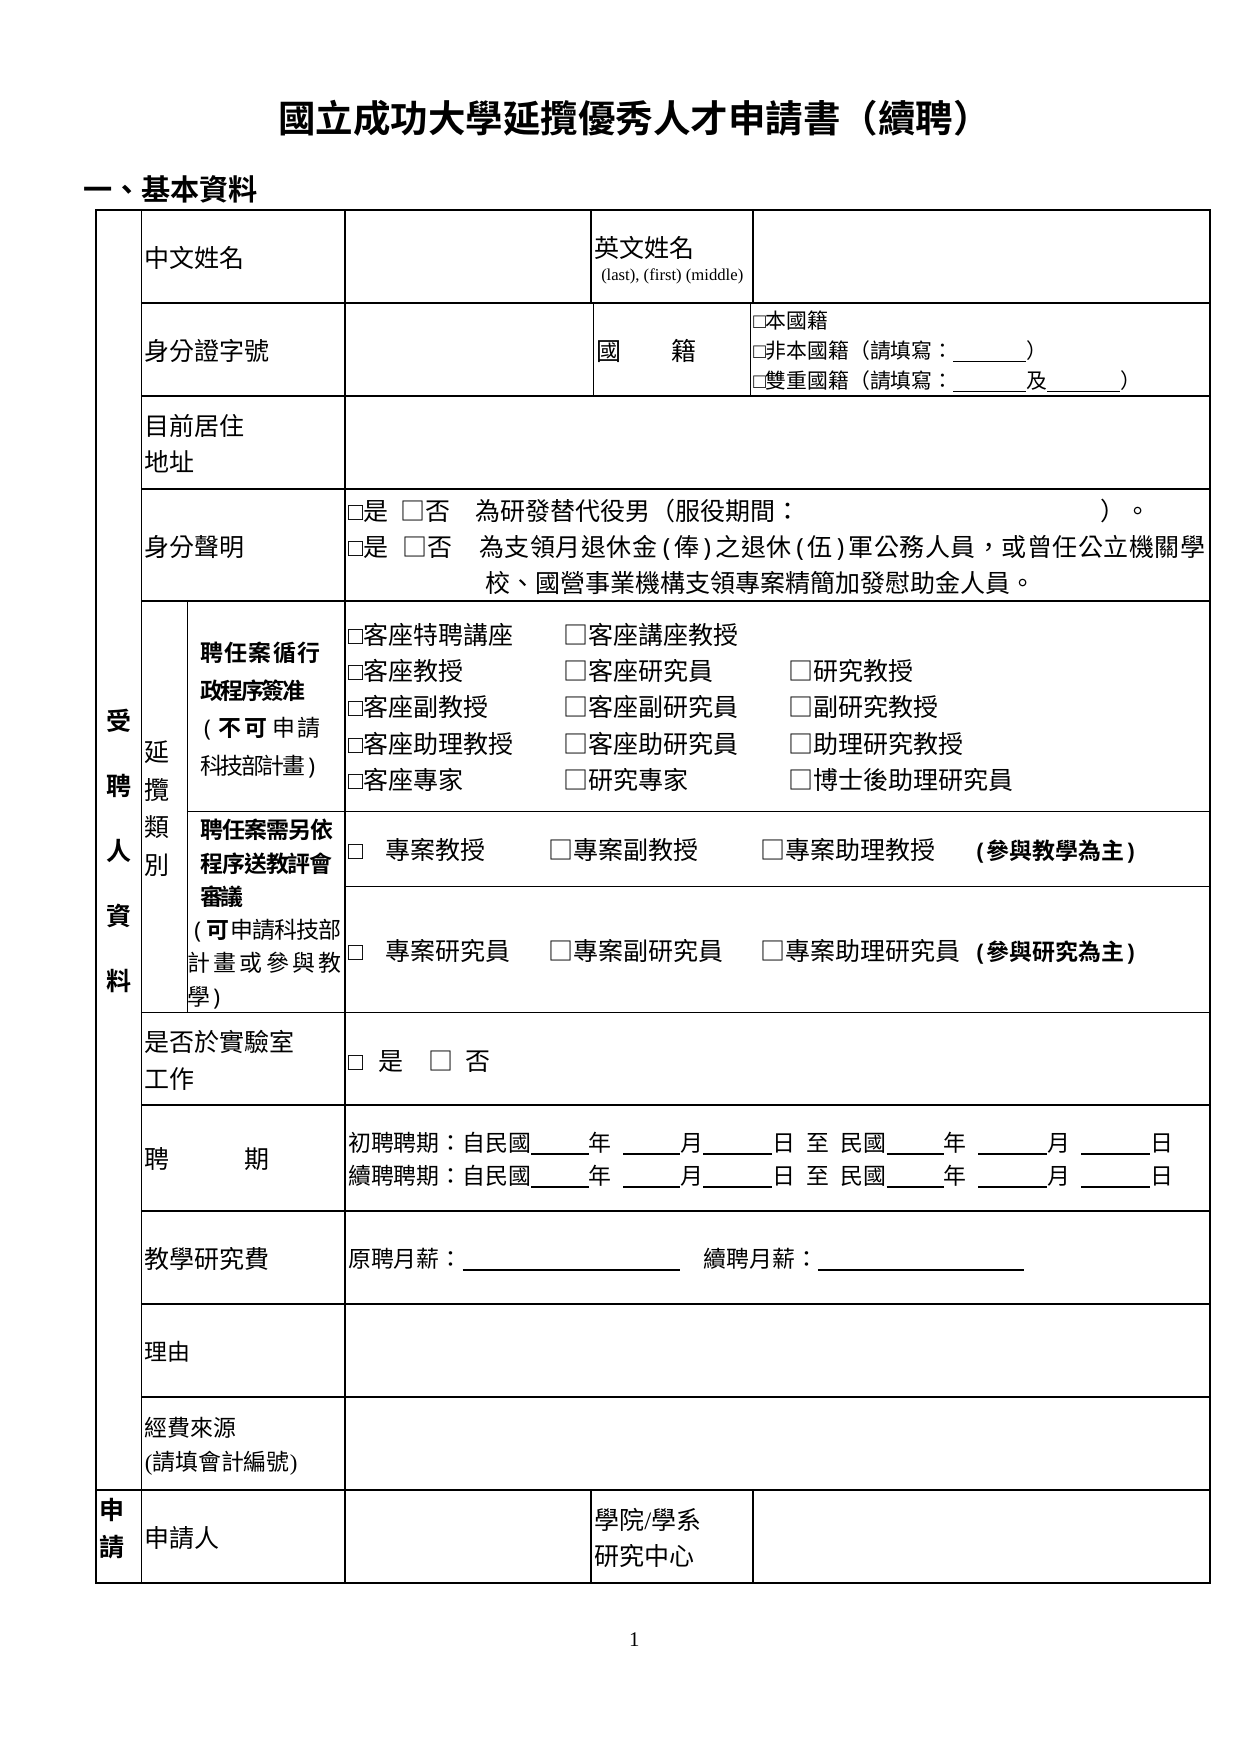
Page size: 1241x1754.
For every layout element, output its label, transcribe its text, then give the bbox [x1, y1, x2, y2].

table_cell □是 □否 為研發替代役男（服役期間： ）。 □是 □否 為支領月退休金(俸)之退休(伍)軍公務人員，或曾任公立機關學校、國營事業機構支領專案精簡加發慰助金人員。 [346, 490, 1209, 600]
table_cell 聘任案循行政程序簽准 (不可申請科技部計畫) [188, 602, 344, 811]
table_cell 專案教授 □專案副教授 □專案助理教授 (參與教學為主) [346, 812, 1209, 886]
table_cell 申請 [97, 1491, 141, 1582]
table_cell 聘任案需另依程序送教評會審議 (可申請科技部計畫或參與教學) [188, 812, 344, 1012]
table_cell 國 籍 [594, 304, 750, 395]
table_cell 身分證字號 [142, 304, 344, 395]
table_cell 聘 期 [142, 1106, 344, 1210]
table_cell 延 攬 類 別 [142, 602, 187, 1012]
table_cell 目前居住 地址 [142, 397, 344, 488]
table_cell [754, 1491, 1209, 1582]
table_cell □本國籍 □非本國籍（請填寫： ） □雙重國籍（請填寫： 及 ） [751, 304, 1209, 395]
table_cell [346, 1491, 590, 1582]
table_header [754, 211, 1209, 302]
text 一、基本資料 [24, 167, 1150, 209]
table_cell [346, 397, 1209, 488]
text 國立成功大學延攬優秀人才申請書（續聘） [118, 89, 1150, 143]
table_cell 申請人 [142, 1491, 344, 1582]
table_cell □客座特聘講座 □客座講座教授 □客座教授 □客座研究員 □研究教授 □客座副教授 □客座副研究員 □副研究教授 □客座助理教授 □客座助研究員 □助理研究教授 □客座專家 □研究專家 □博士後助理研究員 [346, 602, 1209, 811]
table_cell 初聘聘期：自民國 年 月 日 至 民國 年 月 日 續聘聘期：自民國 年 月 日 至 民國 年 月 日 [346, 1106, 1209, 1210]
table_cell 是否於實驗室 工作 [142, 1013, 344, 1104]
table_cell 經費來源 (請填會計編號) [142, 1398, 344, 1489]
table_cell 教學研究費 [142, 1212, 344, 1303]
table_header 英文姓名 (last), (first) (middle) [592, 211, 752, 302]
table_cell 學院/學系 研究中心 [592, 1491, 752, 1582]
table_cell 身分聲明 [142, 490, 344, 600]
table_header 受 聘 人 資 料 [97, 211, 141, 1489]
table_cell [346, 304, 593, 395]
table_cell 理由 [142, 1305, 344, 1396]
table_cell □ 是 □ 否 [346, 1013, 1209, 1104]
table_cell 原聘月薪： 續聘月薪： [346, 1212, 1209, 1303]
table_cell [346, 1398, 1209, 1489]
table_cell 專案研究員 □專案副研究員 □專案助理研究員 (參與研究為主) [346, 887, 1209, 1012]
table_cell [346, 1305, 1209, 1396]
table_header [346, 211, 590, 302]
table_header 中文姓名 [142, 211, 344, 302]
